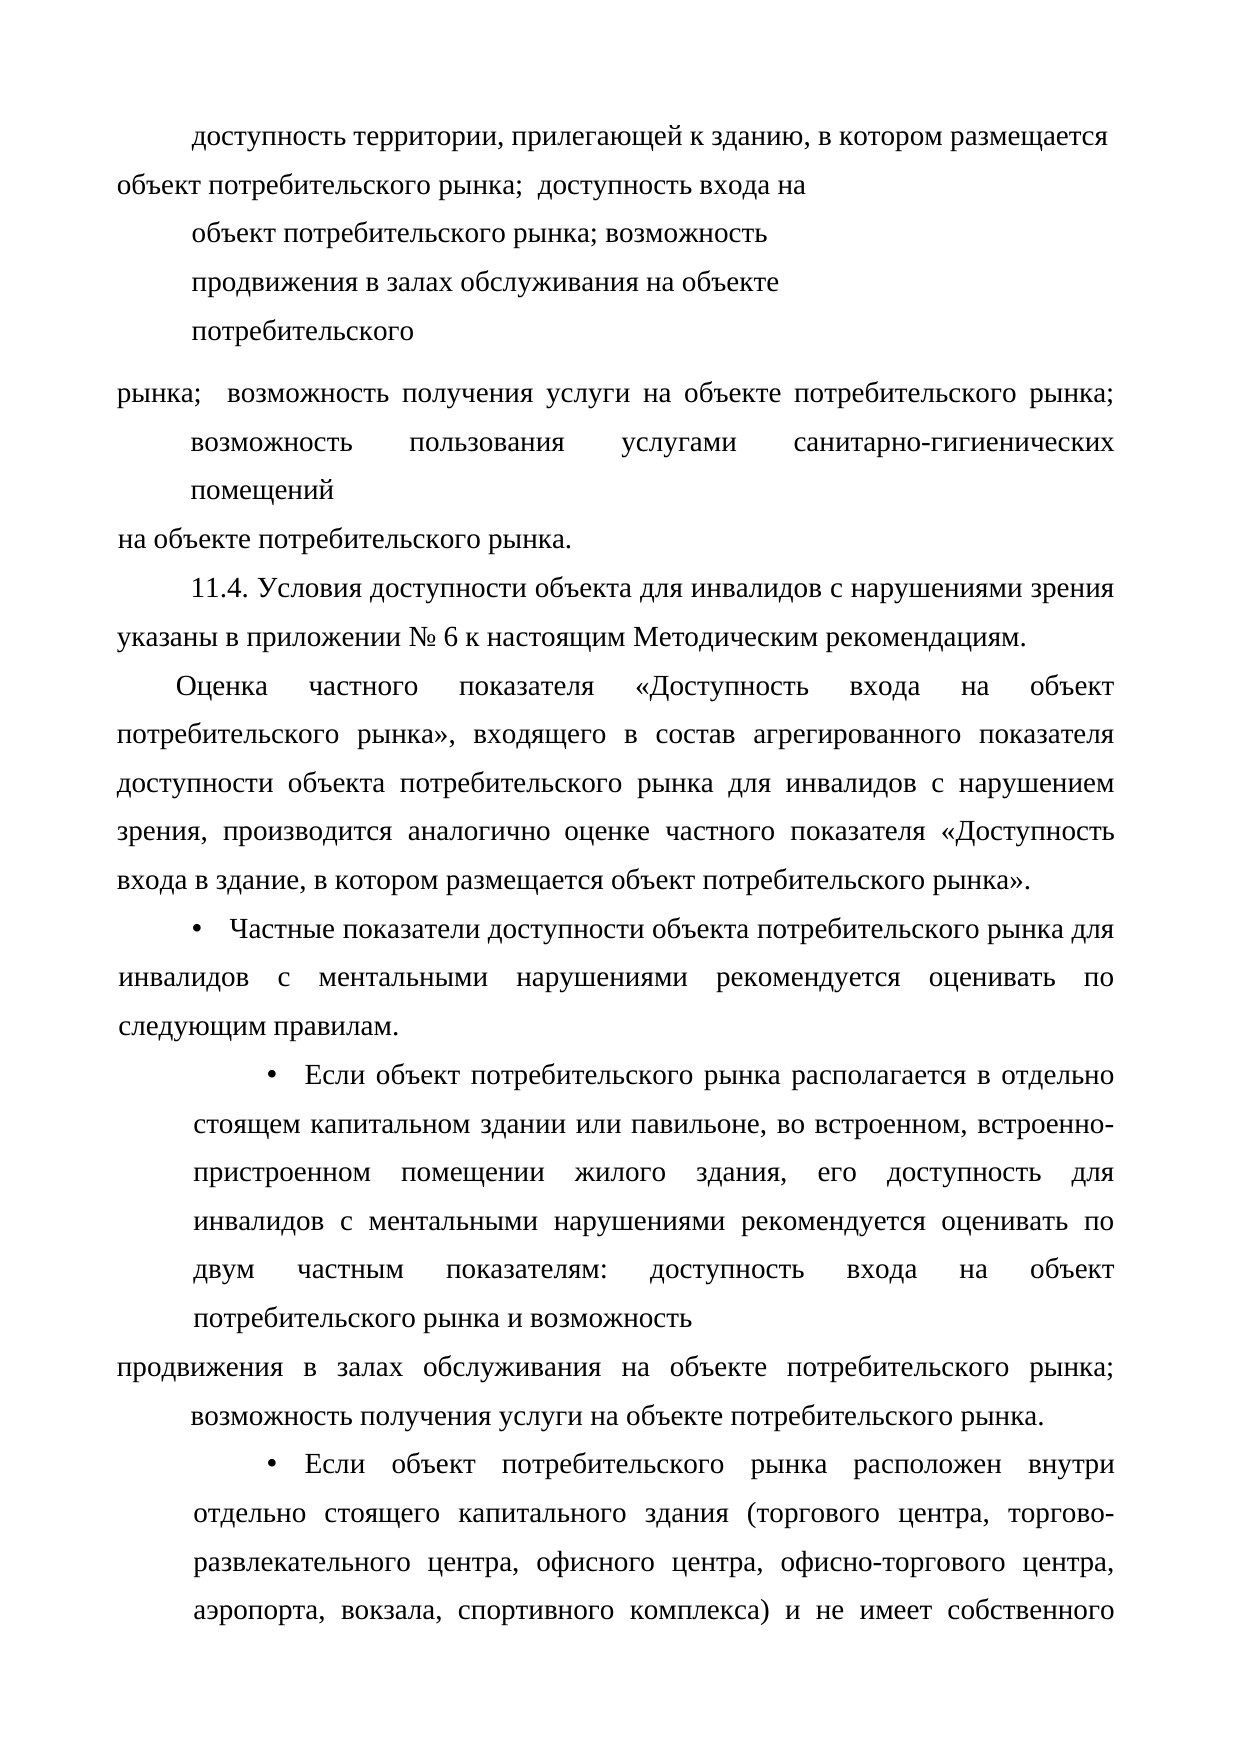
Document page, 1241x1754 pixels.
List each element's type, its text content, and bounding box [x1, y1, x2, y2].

text продвижения в залах обслуживания на объекте потребительского рынка; возможность получения услуги на объекте потребительского рынка. [117, 1349, 1115, 1431]
text доступность территории, прилегающей к зданию, в котором размещается [118, 118, 1116, 152]
text на объекте потребительского рынка. [118, 521, 1115, 555]
text рынка; возможность получения услуги на объекте потребительского рынка; возможность пользования услугами санитарно-гигиенических помещений [117, 375, 1115, 506]
text 11.4. Условия доступности объекта для инвалидов с нарушениями зрения указаны в приложении № 6 к настоящим Методическим рекомендациям. [117, 570, 1115, 652]
list Частные показатели доступности объекта потребительского рынка для инвалидов с ментальными нарушениями рекомендуется оценивать по следующим правилам. [81, 911, 1115, 1042]
text Оценка частного показателя «Доступность входа на объект потребительского рынка», входящего в состав агрегированного показателя доступности объекта потребительского рынка для инвалидов с нарушением зрения, производится аналогично оценке частного показателя «Доступность входа в здание, в котором размещается объект потребительского рынка». [117, 668, 1115, 895]
text объект потребительского рынка; доступность входа на объект потребительского рынка; возможность продвижения в залах обслуживания на объекте потребительского [117, 167, 807, 346]
list Если объект потребительского рынка располагается в отдельно стоящем капитальном здании или павильоне, во встроенном, встроенно-пристроенном помещении жилого здания, его доступность для инвалидов с ментальными нарушениями рекомендуется оценивать по двум частным показателям: доступность входа на объект потребительского рынка и возможность [156, 1057, 1115, 1333]
list Если объект потребительского рынка расположен внутри отдельно стоящего капитального здания (торгового центра, торгово-развлекательного центра, офисного центра, офисно-торгового центра, аэропорта, вокзала, спортивного комплекса) и не имеет собственного [156, 1447, 1115, 1626]
